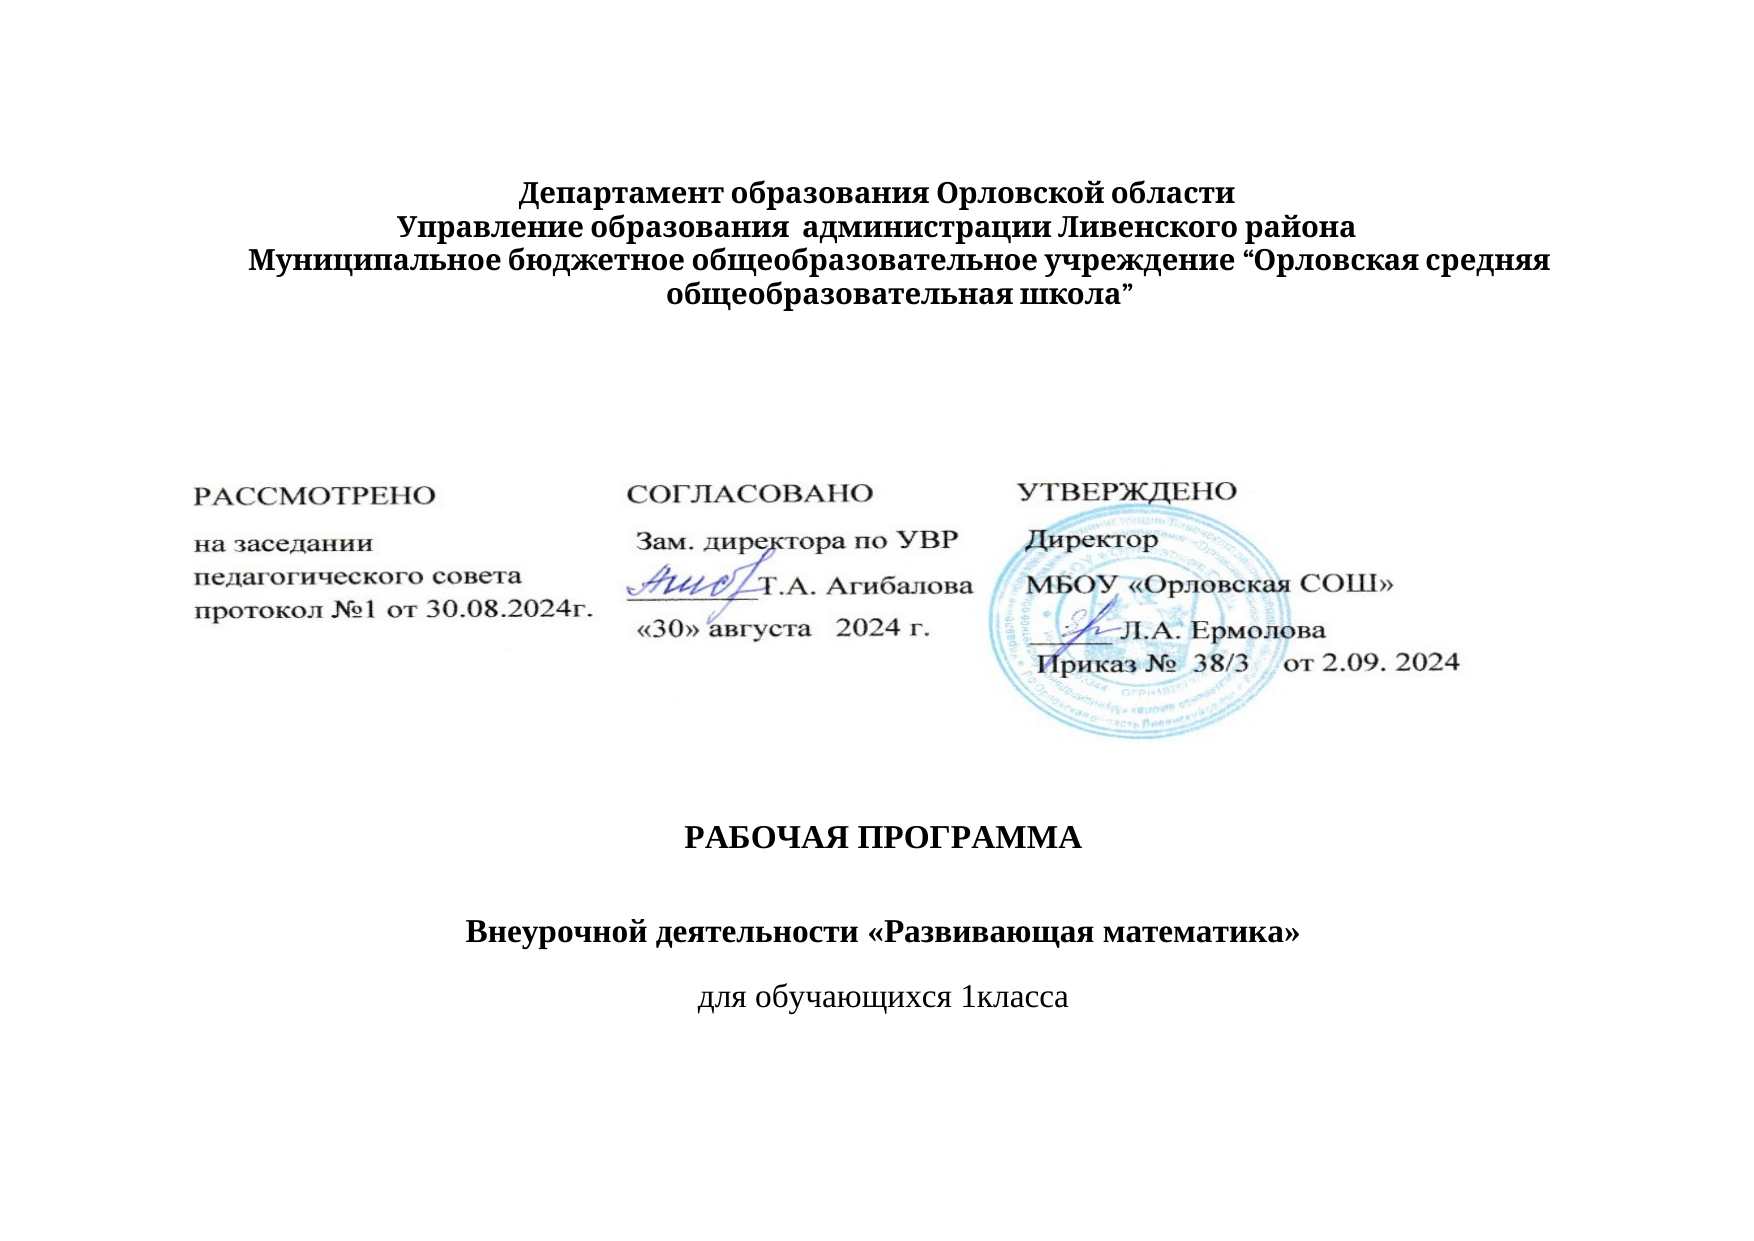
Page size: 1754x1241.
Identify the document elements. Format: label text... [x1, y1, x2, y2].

picture [118, 403, 1542, 758]
subtitle Управление образования администрации Ливенского района Муниципальное бюджетное общеобразовательное учреждение “Орловская средняя общеобразовательная школа” [118, 211, 1636, 311]
subtitle Департамент образования Орловской области [118, 177, 1636, 211]
text РАБОЧАЯ ПРОГРАММА [131, 818, 1636, 856]
text Внеурочной деятельности «Развивающая математика» [131, 912, 1636, 950]
text для обучающихся 1класса [131, 977, 1636, 1015]
